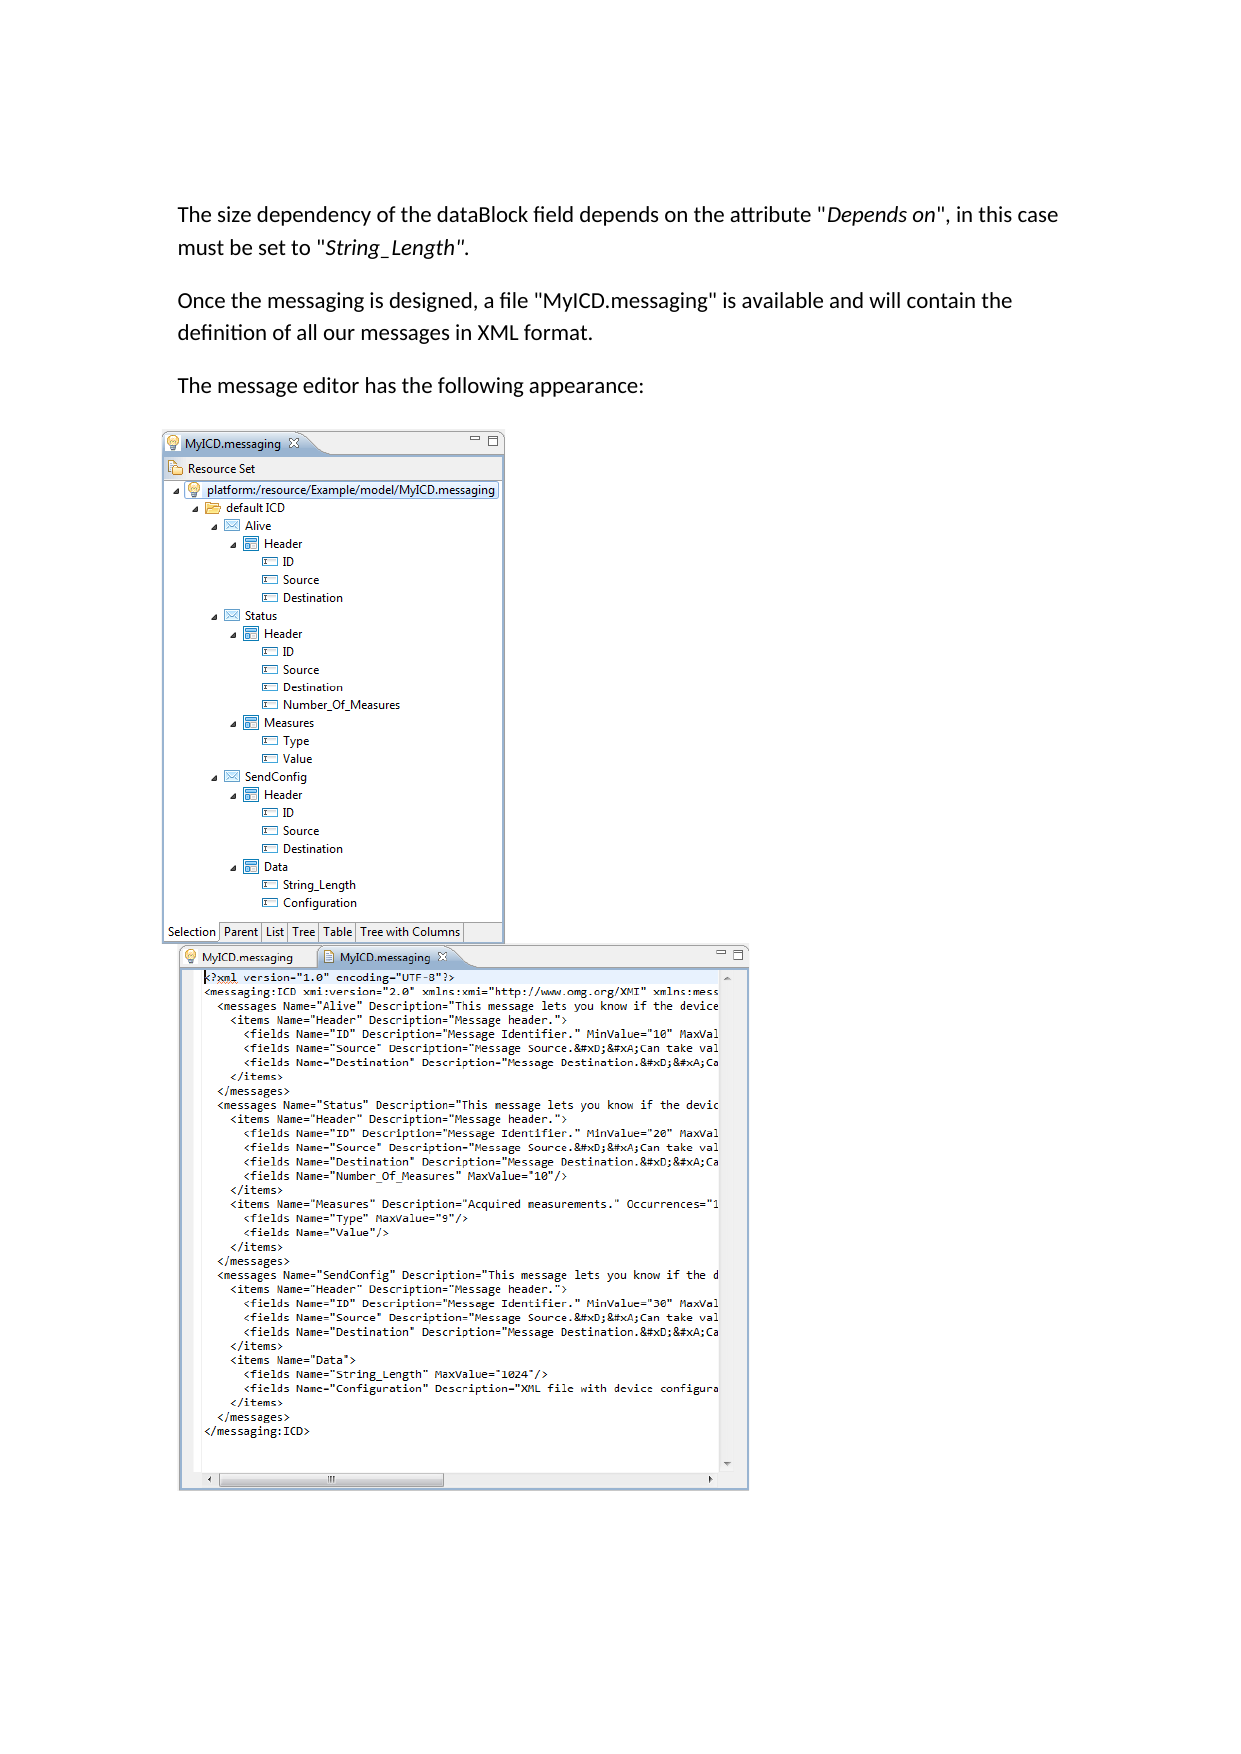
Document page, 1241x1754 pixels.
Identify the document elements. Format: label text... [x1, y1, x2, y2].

text The message editor has the following appearance: [177, 371, 1063, 399]
text Once the messaging is designed, a file "MyICD.messaging" is available and will contain the definition of all our messages in XML format. [177, 286, 1063, 346]
text The size dependency of the dataBlock field depends on the attribute "Depends on", in this case must be set to "String_Length". [177, 201, 1063, 261]
